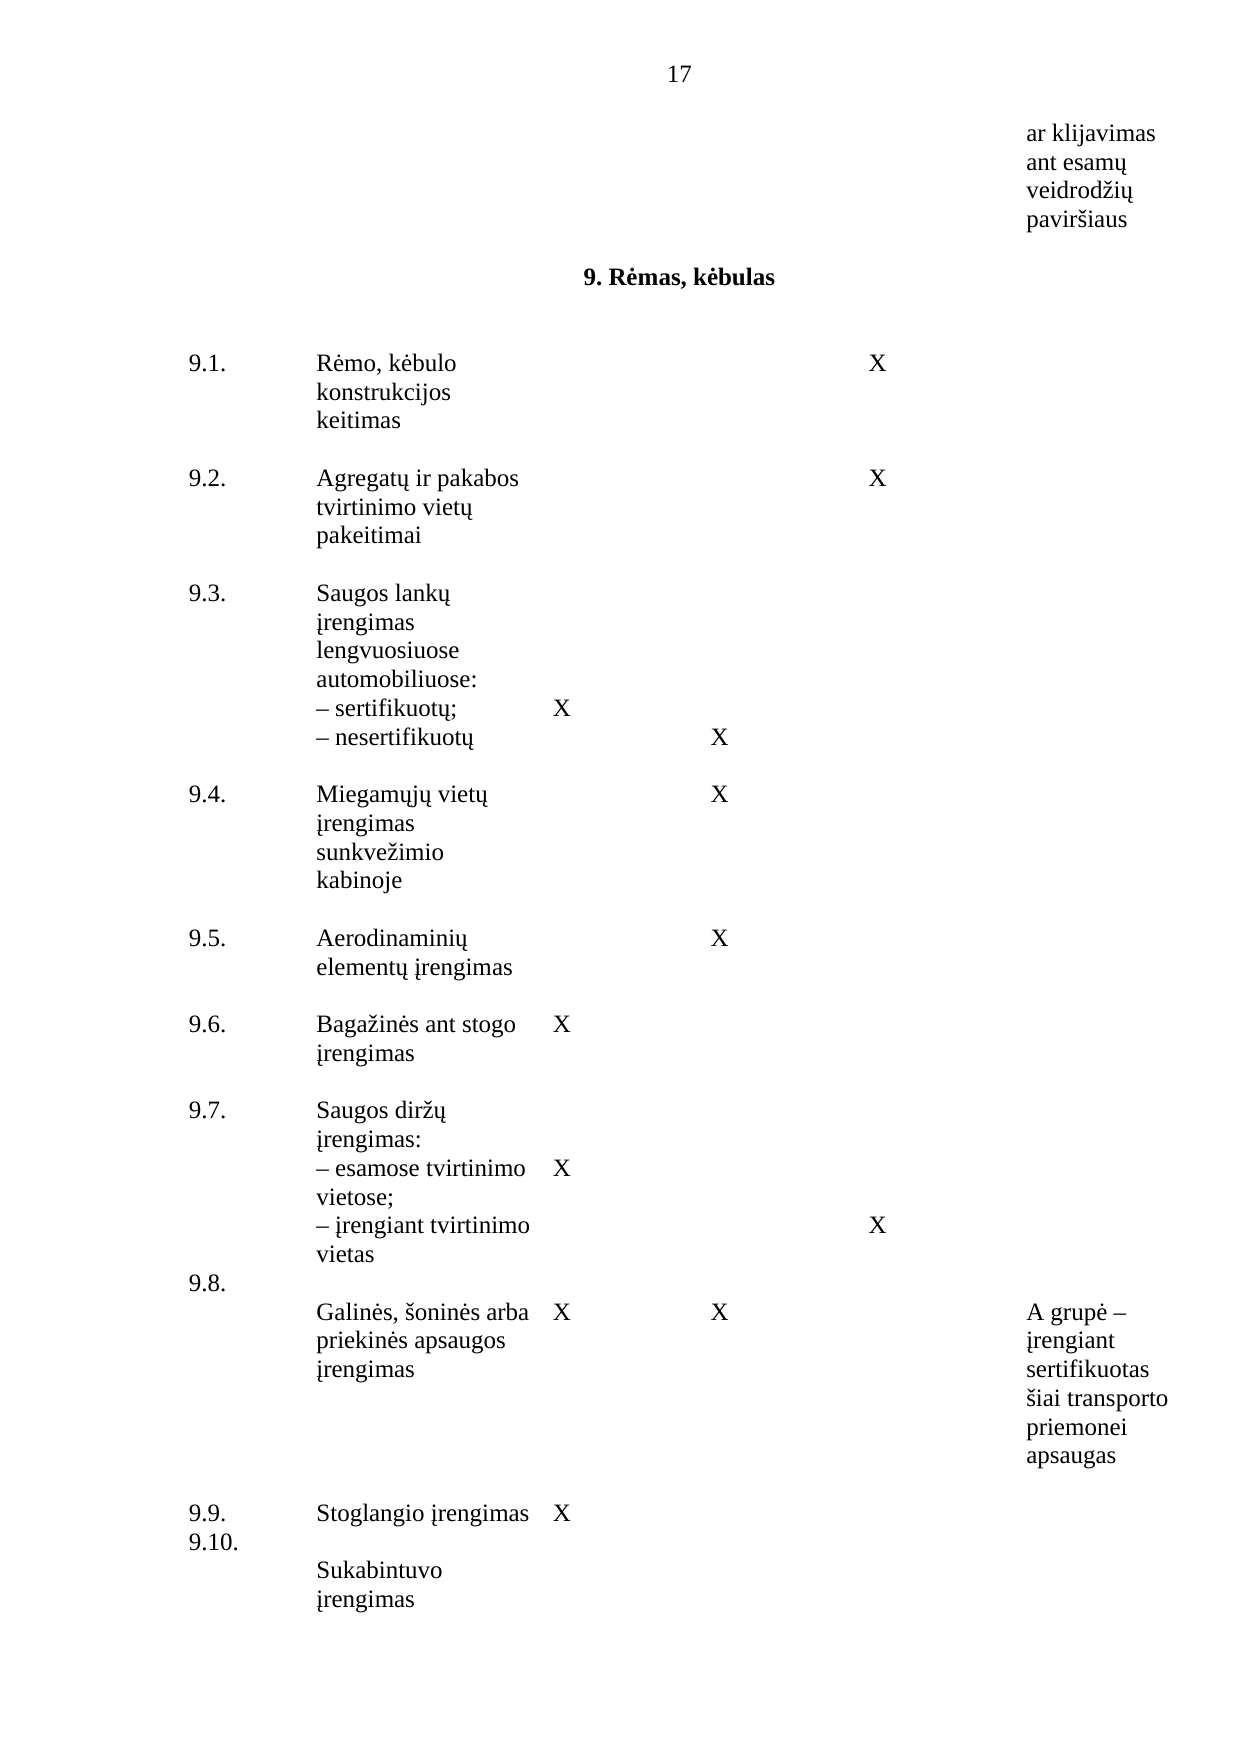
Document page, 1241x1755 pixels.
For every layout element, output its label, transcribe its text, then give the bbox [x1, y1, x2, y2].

table_cell – įrengiant tvirtinimo vietas [305, 1211, 541, 1268]
table_cell [305, 233, 541, 262]
table_cell [857, 1469, 1015, 1498]
table_cell [857, 751, 1015, 779]
table_cell [1015, 1211, 1181, 1268]
table_cell [699, 1009, 857, 1067]
table_cell [541, 779, 699, 808]
table_cell – esamose tvirtinimo vietose; [305, 1153, 541, 1211]
table_cell [305, 1527, 541, 1556]
table_cell [699, 693, 857, 722]
table_cell Rėmo, kėbulo konstrukcijos keitimas [305, 348, 541, 434]
table_cell [1015, 722, 1181, 751]
table_cell 9.9. [177, 1498, 305, 1527]
table_cell [857, 549, 1015, 578]
table_cell [305, 1469, 541, 1498]
table_cell [541, 894, 699, 923]
table_cell Stoglangio įrengimas [305, 1498, 541, 1527]
table_cell A grupė – įrengiant sertifikuotas šiai transporto priemonei apsaugas [1015, 1297, 1181, 1469]
table_cell [541, 549, 699, 578]
table_cell [541, 1527, 699, 1556]
table_cell [1015, 1593, 1181, 1622]
table_cell [177, 492, 305, 549]
table_cell [541, 1383, 699, 1469]
table_cell [699, 1268, 857, 1297]
table_cell [857, 118, 1015, 233]
table_cell [541, 808, 699, 894]
table_cell [541, 319, 699, 348]
table_cell [1015, 1009, 1181, 1067]
table_cell [857, 607, 1015, 693]
table_cell X [699, 722, 857, 751]
table_cell [857, 492, 1015, 549]
table_cell Miegamųjų vietų įrengimas sunkvežimio kabinoje [305, 779, 541, 894]
table_cell [699, 348, 857, 434]
table_cell [305, 1067, 541, 1096]
table_cell [857, 1153, 1015, 1211]
table_cell [1015, 434, 1181, 463]
table_cell Agregatų ir pakabos tvirtinimo vietų pakeitimai [305, 463, 541, 549]
table_cell [541, 751, 699, 779]
table_cell [541, 233, 699, 262]
table_cell [541, 1556, 699, 1593]
table_cell [541, 1067, 699, 1096]
table_cell [1015, 578, 1181, 607]
table_cell [541, 1593, 699, 1622]
table_cell [305, 118, 541, 233]
table_cell [177, 233, 305, 262]
table_cell [699, 751, 857, 779]
table_cell [699, 1556, 857, 1593]
table_cell [1015, 1096, 1181, 1153]
table_cell [857, 808, 1015, 894]
table_cell [305, 751, 541, 779]
table_cell X [857, 348, 1015, 434]
table_cell X [699, 1297, 857, 1326]
table_cell [541, 492, 699, 549]
table_cell [857, 923, 1015, 981]
table_cell X [541, 693, 699, 722]
table_cell [857, 1383, 1015, 1469]
table_cell [857, 1556, 1015, 1593]
table_cell Bagažinės ant stogo įrengimas [305, 1009, 541, 1067]
table_cell 9.2. [177, 463, 305, 492]
table_cell 9.6. [177, 1009, 305, 1067]
table_cell [699, 981, 857, 1009]
table_cell [541, 607, 699, 693]
table_cell [177, 751, 305, 779]
table_cell [699, 1096, 857, 1153]
table_cell [857, 1297, 1015, 1326]
table_cell [177, 1153, 305, 1211]
table_cell [177, 1469, 305, 1498]
table_cell [177, 434, 305, 463]
table_cell [857, 779, 1015, 808]
table_cell [1015, 1153, 1181, 1211]
table_cell X [857, 1211, 1015, 1268]
table_cell [1015, 751, 1181, 779]
table_cell [699, 607, 857, 693]
table_cell [699, 492, 857, 549]
table_cell [857, 1067, 1015, 1096]
table_cell [541, 463, 699, 492]
table_cell [699, 1593, 857, 1622]
table_cell Aerodinaminių elementų įrengimas [305, 923, 541, 981]
table_cell [541, 1268, 699, 1297]
table_cell [1015, 1527, 1181, 1556]
table_cell – sertifikuotų; [305, 693, 541, 722]
table_cell [177, 319, 305, 348]
table_cell [857, 894, 1015, 923]
table_cell 9.10. [177, 1527, 305, 1622]
table_cell [699, 233, 857, 262]
table_cell Sukabintuvo įrengimas [305, 1556, 541, 1622]
table_cell X [699, 779, 857, 808]
table_cell [541, 118, 699, 233]
table_cell X [541, 1009, 699, 1067]
table_cell [305, 549, 541, 578]
table_cell [1015, 492, 1181, 549]
table_cell [177, 894, 305, 923]
table_cell [1015, 1498, 1181, 1527]
table_cell [699, 1383, 857, 1469]
table_cell [1015, 1268, 1181, 1297]
table_cell [177, 1067, 305, 1096]
table_cell [699, 463, 857, 492]
table_cell 9.4. [177, 779, 305, 808]
table_cell [699, 1153, 857, 1211]
table_cell [857, 693, 1015, 722]
table_cell [857, 1326, 1015, 1383]
table_cell [305, 1268, 541, 1297]
table_cell [177, 1211, 305, 1268]
table_cell [541, 1326, 699, 1383]
table_cell [1015, 233, 1181, 262]
table_cell [699, 434, 857, 463]
table_cell [177, 549, 305, 578]
table_cell [1015, 1556, 1181, 1593]
table_cell Galinės, šoninės arba priekinės apsaugos įrengimas [305, 1297, 541, 1383]
table_cell [541, 923, 699, 981]
table_cell 9.5. [177, 923, 305, 981]
table_cell [857, 1009, 1015, 1067]
table_cell Saugos diržų įrengimas: [305, 1096, 541, 1153]
table_cell Saugos lankų įrengimas lengvuosiuose automobiliuose: [305, 578, 541, 693]
table_cell ar klijavimas ant esamų veidrodžių paviršiaus [1015, 118, 1181, 233]
table_cell [1015, 923, 1181, 981]
table_cell [699, 1211, 857, 1268]
table_cell [177, 981, 305, 1009]
table_cell [1015, 348, 1181, 434]
table_cell [857, 319, 1015, 348]
table_cell [1015, 894, 1181, 923]
table_cell [1015, 607, 1181, 693]
table_cell [699, 319, 857, 348]
table_cell [857, 233, 1015, 262]
table_cell [857, 722, 1015, 751]
table_cell [1015, 319, 1181, 348]
table_cell [305, 894, 541, 923]
table_cell [699, 1527, 857, 1556]
table_cell [1015, 981, 1181, 1009]
table_cell [541, 1096, 699, 1153]
table_cell [541, 722, 699, 751]
table_cell 9.1. [177, 348, 305, 434]
table_cell X [699, 923, 857, 981]
table_cell [1015, 1067, 1181, 1096]
table_cell [699, 894, 857, 923]
table_cell [699, 1469, 857, 1498]
table_cell [857, 434, 1015, 463]
table_cell X [541, 1297, 699, 1326]
table_cell [857, 578, 1015, 607]
table_cell 9.7. [177, 1096, 305, 1153]
table_cell [305, 434, 541, 463]
table_cell X [857, 463, 1015, 492]
table_cell [857, 981, 1015, 1009]
table_cell [699, 1498, 857, 1527]
table_cell [857, 1096, 1015, 1153]
table_cell [305, 981, 541, 1009]
table_cell [699, 578, 857, 607]
table_cell 9.8. [177, 1268, 305, 1469]
table_cell [857, 1593, 1015, 1622]
table_cell – nesertifikuotų [305, 722, 541, 751]
table_cell [699, 118, 857, 233]
table_cell [541, 578, 699, 607]
table_cell [541, 348, 699, 434]
table_cell [1015, 549, 1181, 578]
table_cell [699, 1067, 857, 1096]
table_cell [1015, 779, 1181, 808]
table_cell [541, 434, 699, 463]
table_cell [177, 808, 305, 894]
table_cell 9. Rėmas, kėbulas [177, 262, 1181, 319]
table_cell [1015, 808, 1181, 894]
table_cell [699, 1326, 857, 1383]
table_cell [1015, 463, 1181, 492]
table_cell [541, 1469, 699, 1498]
table_cell [541, 1211, 699, 1268]
table_cell [857, 1268, 1015, 1297]
table_cell X [541, 1153, 699, 1211]
table_cell [699, 549, 857, 578]
table_cell [305, 319, 541, 348]
table_cell [699, 808, 857, 894]
table_cell X [541, 1498, 699, 1527]
table_cell [541, 981, 699, 1009]
table_cell [177, 118, 305, 233]
table_cell [1015, 1469, 1181, 1498]
table_cell 9.3. [177, 578, 305, 751]
table_cell [305, 1383, 541, 1469]
table_cell [1015, 693, 1181, 722]
table_cell [857, 1527, 1015, 1556]
table_cell [857, 1498, 1015, 1527]
